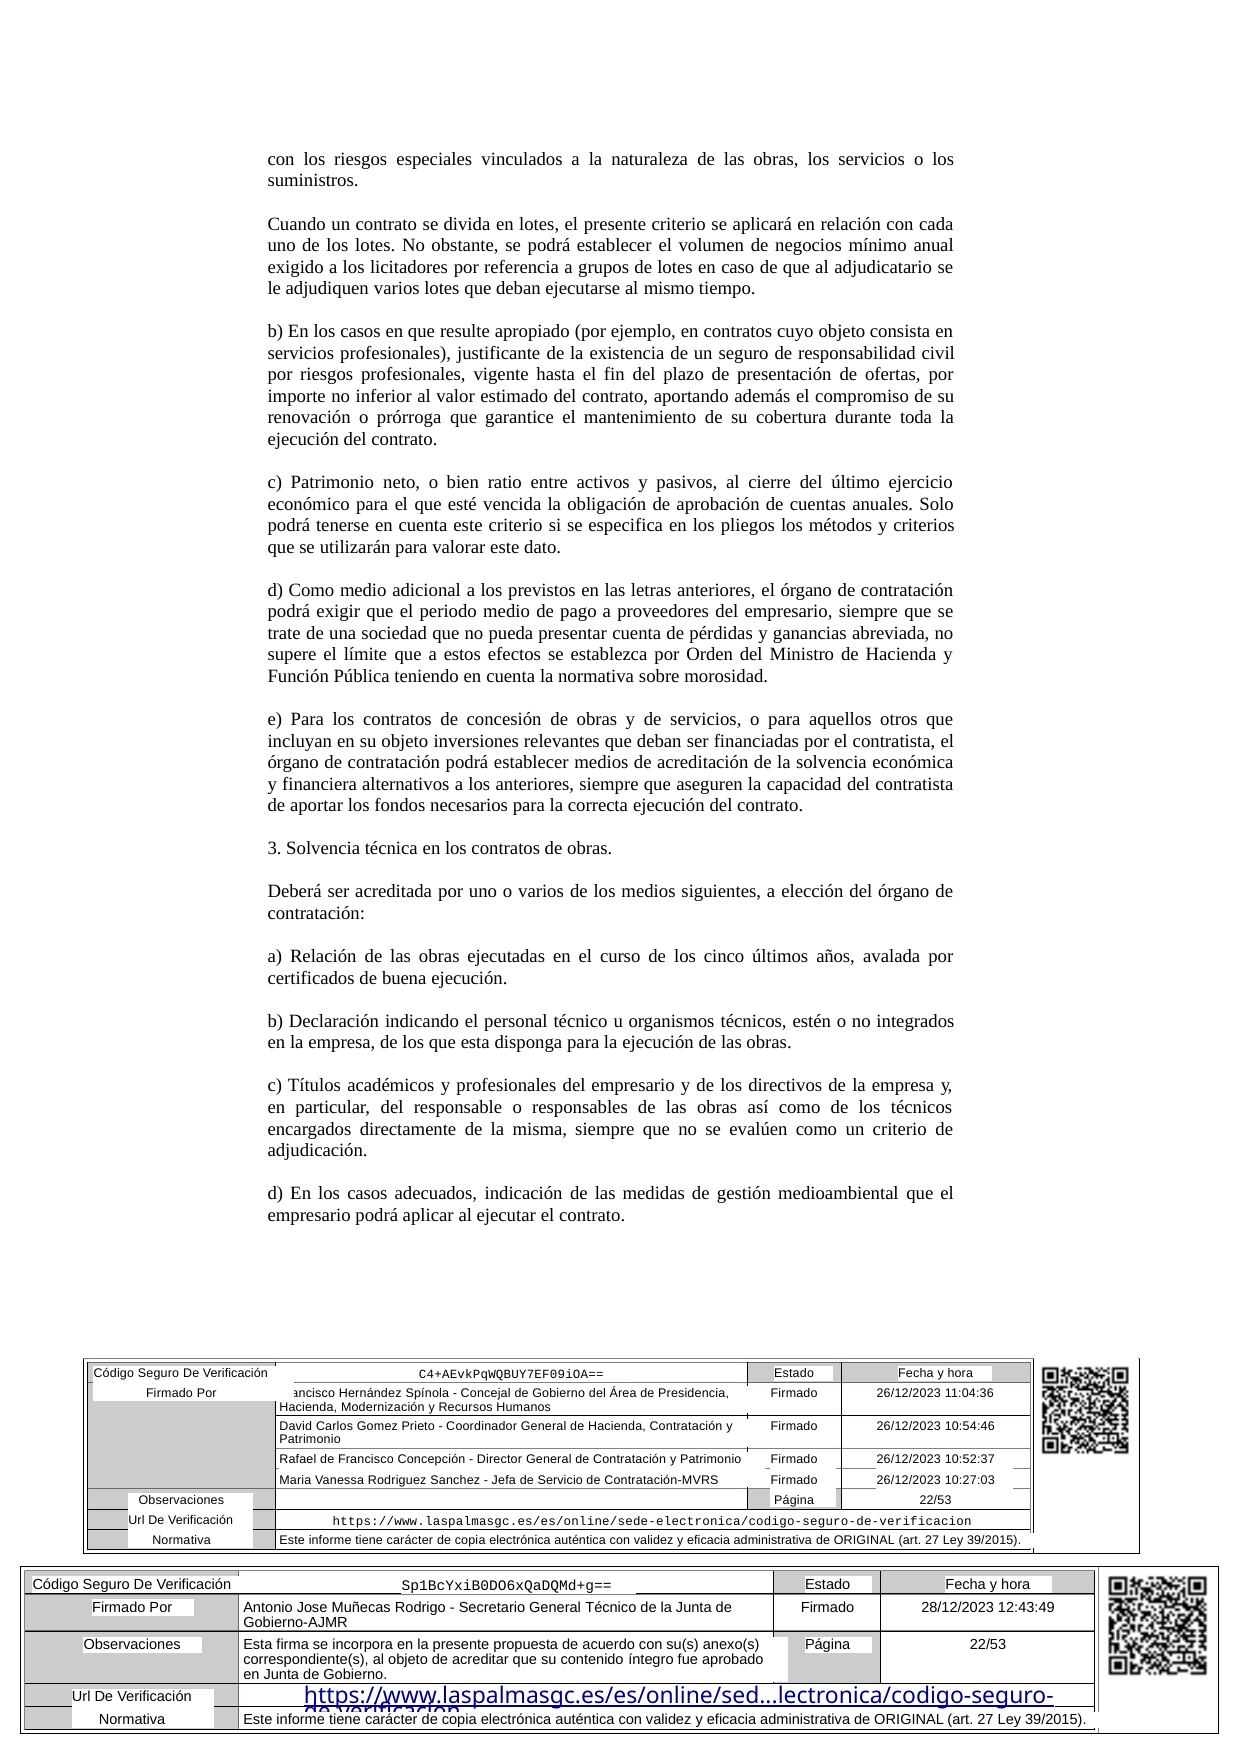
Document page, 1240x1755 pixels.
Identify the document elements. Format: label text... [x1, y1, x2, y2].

text en la empresa, de los que esta disponga para la ejecución de las obras. [267, 1032, 977, 1053]
text b) Declaración indicando el personal técnico u organismos técnicos, estén o no integrados [267, 1011, 977, 1031]
text Fecha y hora [898, 1366, 992, 1381]
text Esta firma se incorpora en la presente propuesta de acuerdo con su(s) anexo(s) [243, 1637, 788, 1653]
text adjudicación. [267, 1140, 978, 1161]
text exigido a los licitadores por referencia a grupos de lotes en caso de que al adjudicatario se [267, 256, 978, 277]
text Gobierno-AJMR [243, 1616, 757, 1630]
text b) En los casos en que resulte apropiado (por ejemplo, en contratos cuyo objeto consista en [267, 321, 978, 342]
text Url De Verificación [72, 1689, 214, 1705]
text 3. Solvencia técnica en los contratos de obras. [267, 838, 637, 859]
text Firmado [770, 1419, 836, 1434]
text supere el límite que a estos efectos se establezca por Orden del Ministro de Hacienda y [267, 644, 978, 665]
text que se utilizarán para valorar este dato. [267, 537, 978, 557]
text d) En los casos adecuados, indicación de las medidas de gestión medioambiental que el [267, 1183, 978, 1204]
text Firmado [770, 1452, 836, 1467]
text Normativa [99, 1712, 214, 1728]
text Estado [774, 1366, 833, 1381]
text https://www.laspalmasgc.es/es/online/sed...lectronica/codigo-seguro-de-verificacion [457, 1690, 1055, 1712]
text Página [774, 1493, 836, 1507]
text suministros. [267, 170, 978, 191]
text renovación o prórroga que garantice el mantenimiento de su cobertura durante toda la [267, 407, 978, 428]
text e) Para los contratos de concesión de obras y de servicios, o para aquellos otros que [267, 709, 978, 729]
text Función Pública teniendo en cuenta la normativa sobre morosidad. [267, 666, 978, 687]
text Normativa [152, 1533, 253, 1548]
text servicios profesionales), justificante de la existencia de un seguro de responsabilidad civil [267, 343, 978, 363]
text Código Seguro De Verificación [32, 1576, 257, 1593]
text ejecución del contrato. [267, 429, 978, 449]
text de aportar los fondos necesarios para la correcta ejecución del contrato. [267, 795, 978, 816]
text 22/53 [919, 1493, 1013, 1507]
text por riesgos profesionales, vigente hasta el fin del plazo de presentación de ofertas, por [267, 364, 978, 385]
text contratación: [267, 903, 977, 923]
text correspondiente(s), al objeto de acreditar que su contenido íntegro fue aprobado [243, 1653, 788, 1668]
text Url De Verificación [128, 1513, 253, 1527]
text Patrimonio [279, 1434, 757, 1447]
text d) Como medio adicional a los previstos en las letras anteriores, el órgano de contratación [267, 579, 978, 600]
text Firmado Por [92, 1599, 194, 1616]
text 22/53 [969, 1637, 1028, 1653]
text y financiera alternativos a los anteriores, siempre que aseguren la capacidad del contratista [267, 773, 978, 794]
text Francisco Hernández Spínola - Concejal de Gobierno del Área de Presidencia, [294, 1386, 753, 1401]
text https://www.laspalmasgc.es/es/online/sed...lectronica/codigo-seguro-de-verificacion [556, 1690, 945, 1705]
text Firmado [770, 1386, 836, 1401]
text en particular, del responsable o responsables de las obras así como de los técnicos [267, 1097, 978, 1117]
text David Carlos Gomez Prieto - Coordinador General de Hacienda, Contratación y [279, 1419, 757, 1434]
text le adjudiquen varios lotes que deban ejecutarse al mismo tiempo. [267, 278, 978, 299]
text 26/12/2023 11:04:36 [876, 1386, 1013, 1401]
text podrá tenerse en cuenta este criterio si se especifica en los pliegos los métodos y criterios [267, 515, 978, 536]
text Este informe tiene carácter de copia electrónica auténtica con validez y eficacia administrativa de ORIGINAL (art. 27 Ley 39/2015). [243, 1712, 1113, 1728]
text incluyan en su objeto inversiones relevantes que deban ser financiadas por el contratista, el [267, 730, 978, 751]
text Este informe tiene carácter de copia electrónica auténtica con validez y eficacia administrativa de ORIGINAL (art. 27 Ley 39/2015). [279, 1533, 1048, 1548]
text empresario podrá aplicar al ejecutar el contrato. [267, 1204, 978, 1225]
text Observaciones [138, 1493, 253, 1507]
text 26/12/2023 10:54:46 [876, 1419, 1013, 1434]
text Fecha y hora [945, 1576, 1052, 1593]
text Firmado Por [146, 1386, 294, 1401]
text importe no inferior al valor estimado del contrato, aportando además el compromiso de su [267, 386, 978, 406]
text c) Patrimonio neto, o bien ratio entre activos y pasivos, al cierre del último ejercicio [267, 472, 978, 493]
text Página [805, 1637, 872, 1653]
text https://www.laspalmasgc.es/es/online/sede-electronica/codigo-seguro-de-verificacion [332, 1514, 998, 1528]
text 26/12/2023 10:27:03 [876, 1473, 1013, 1487]
text Maria Vanessa Rodriguez Sanchez - Jefa de Servicio de Contratación-MVRS [279, 1473, 765, 1487]
text Hacienda, Modernización y Recursos Humanos [279, 1401, 753, 1413]
text Firmado [770, 1473, 836, 1487]
text C4+AEvkPqWQBUY7EF09iOA== [419, 1367, 629, 1382]
text órgano de contratación podrá establecer medios de acreditación de la solvencia económica [267, 752, 978, 773]
text Observaciones [83, 1637, 202, 1653]
text en Junta de Gobierno. [243, 1668, 788, 1682]
text Antonio Jose Muñecas Rodrigo - Secretario General Técnico de la Junta de [243, 1599, 757, 1616]
text trate de una sociedad que no pueda presentar cuenta de pérdidas y ganancias abreviada, no [267, 623, 978, 643]
text encargados directamente de la misma, siempre que no se evalúen como un criterio de [267, 1118, 978, 1139]
text uno de los lotes. No obstante, se podrá establecer el volumen de negocios mínimo anual [267, 235, 978, 256]
text 26/12/2023 10:52:37 [876, 1452, 1013, 1467]
text Firmado [801, 1599, 876, 1616]
text Cuando un contrato se divida en lotes, el presente criterio se aplicará en relación con cada [267, 213, 978, 234]
text Deberá ser acreditada por uno o varios de los medios siguientes, a elección del órgano de [267, 881, 977, 902]
text Rafael de Francisco Concepción - Director General de Contratación y Patrimonio [279, 1452, 765, 1467]
text Sp1BcYxiB0DO6xQaDQMd+g== [401, 1577, 636, 1594]
text 28/12/2023 12:43:49 [921, 1599, 1077, 1616]
text económico para el que esté vencida la obligación de aprobación de cuentas anuales. Solo [267, 493, 978, 514]
text Estado [805, 1576, 872, 1593]
text c) Títulos académicos y profesionales del empresario y de los directivos de la empresa y, [267, 1075, 978, 1096]
text Código Seguro De Verificación [93, 1366, 294, 1381]
text con los riesgos especiales vinculados a la naturaleza de las obras, los servicios o los [267, 149, 978, 169]
text podrá exigir que el periodo medio de pago a proveedores del empresario, siempre que se [267, 601, 978, 622]
text certificados de buena ejecución. [267, 967, 978, 988]
text a) Relación de las obras ejecutadas en el curso de los cinco últimos años, avalada por [267, 946, 978, 967]
